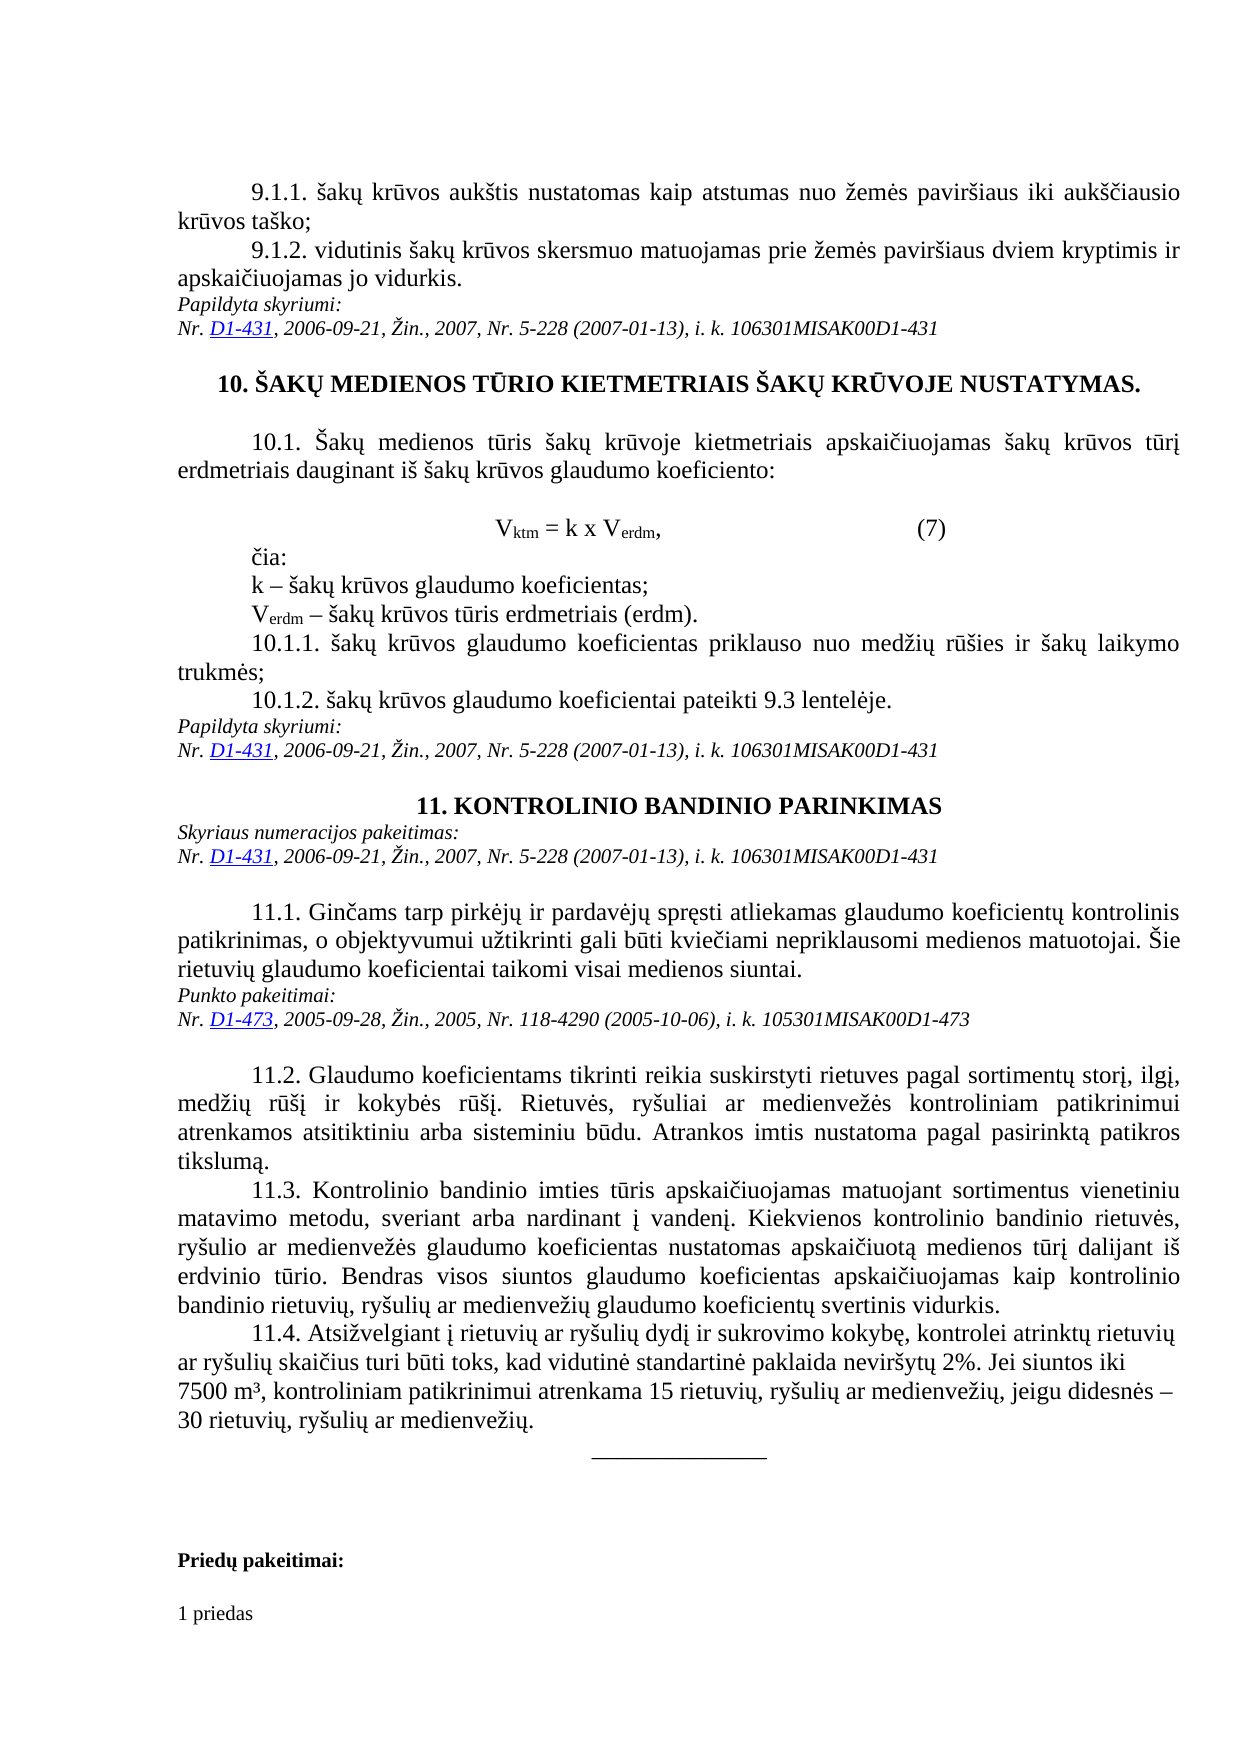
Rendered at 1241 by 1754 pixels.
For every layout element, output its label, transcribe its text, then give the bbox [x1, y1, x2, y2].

text Priedų pakeitimai: [177, 1548, 1181, 1572]
text 9.1.1. šakų krūvos aukštis nustatomas kaip atstumas nuo žemės paviršiaus iki aukščiausio krūvos taško; [177, 177, 1181, 235]
text 11.3. Kontrolinio bandinio imties tūris apskaičiuojamas matuojant sortimentus vienetiniu matavimo metodu, sveriant arba nardinant į vandenį. Kiekvienos kontrolinio bandinio rietuvės, ryšulio ar medienvežės glaudumo koeficientas nustatomas apskaičiuotą medienos tūrį dalijant iš erdvinio tūrio. Bendras visos siuntos glaudumo koeficientas apskaičiuojamas kaip kontrolinio bandinio rietuvių, ryšulių ar medienvežių glaudumo koeficientų svertinis vidurkis. [177, 1175, 1181, 1318]
text Verdm – šakų krūvos tūris erdmetriais (erdm). [177, 599, 1181, 628]
text 9.1.2. vidutinis šakų krūvos skersmuo matuojamas prie žemės paviršiaus dviem kryptimis ir apskaičiuojamas jo vidurkis. [177, 235, 1181, 292]
text Nr. D1-431, 2006-09-21, Žin., 2007, Nr. 5-228 (2007-01-13), i. k. 106301MISAK00D1-431 [177, 316, 1181, 340]
text 11. Kontrolinio bandinio parinkimas [177, 791, 1181, 820]
text Nr. D1-431, 2006-09-21, Žin., 2007, Nr. 5-228 (2007-01-13), i. k. 106301MISAK00D1-431 [177, 844, 1181, 868]
text Vktm = k x Verdm, (7) [421, 513, 1181, 542]
text 1 priedas [177, 1601, 1181, 1625]
text 10.1. Šakų medienos tūris šakų krūvoje kietmetriais apskaičiuojamas šakų krūvos tūrį erdmetriais dauginant iš šakų krūvos glaudumo koeficiento: [177, 427, 1181, 484]
text čia: [177, 542, 1181, 570]
text Skyriaus numeracijos pakeitimas: [177, 820, 1181, 844]
text Papildyta skyriumi: [177, 292, 1181, 316]
text 10.1.2. šakų krūvos glaudumo koeficientai pateikti 9.3 lentelėje. [177, 685, 1181, 714]
text k – šakų krūvos glaudumo koeficientas; [177, 570, 1181, 599]
text 11.2. Glaudumo koeficientams tikrinti reikia suskirstyti rietuves pagal sortimentų storį, ilgį, medžių rūšį ir kokybės rūšį. Rietuvės, ryšuliai ar medienvežės kontroliniam patikrinimui atrenkamos atsitiktiniu arba sisteminiu būdu. Atrankos imtis nustatoma pagal pasirinktą patikros tikslumą. [177, 1060, 1181, 1175]
text Nr. D1-431, 2006-09-21, Žin., 2007, Nr. 5-228 (2007-01-13), i. k. 106301MISAK00D1-431 [177, 738, 1181, 762]
text 10.1.1. šakų krūvos glaudumo koeficientas priklauso nuo medžių rūšies ir šakų laikymo trukmės; [177, 628, 1181, 685]
text Papildyta skyriumi: [177, 714, 1181, 738]
text 11.1. Ginčams tarp pirkėjų ir pardavėjų spręsti atliekamas glaudumo koeficientų kontrolinis patikrinimas, o objektyvumui užtikrinti gali būti kviečiami nepriklausomi medienos matuotojai. Šie rietuvių glaudumo koeficientai taikomi visai medienos siuntai. [177, 897, 1181, 983]
text 10. ŠAKŲ MEDIENOS TŪRIO KIETMETRIAIS ŠAKŲ KRŪVOJE NUSTATYMAS. [177, 369, 1181, 398]
text Nr. D1-473, 2005-09-28, Žin., 2005, Nr. 118-4290 (2005-10-06), i. k. 105301MISAK00D1-473 [177, 1007, 1181, 1031]
text Punkto pakeitimai: [177, 983, 1181, 1007]
text 11.4. Atsižvelgiant į rietuvių ar ryšulių dydį ir sukrovimo kokybę, kontrolei atrinktų rietuvių ar ryšulių skaičius turi būti toks, kad vidutinė standartinė paklaida neviršytų 2%. Jei siuntos iki 7500 m³, kontroliniam patikrinimui atrenkama 15 rietuvių, ryšulių ar medienvežių, jeigu didesnės – 30 rietuvių, ryšulių ar medienvežių. [177, 1318, 1181, 1433]
text ______________ [177, 1433, 1181, 1462]
